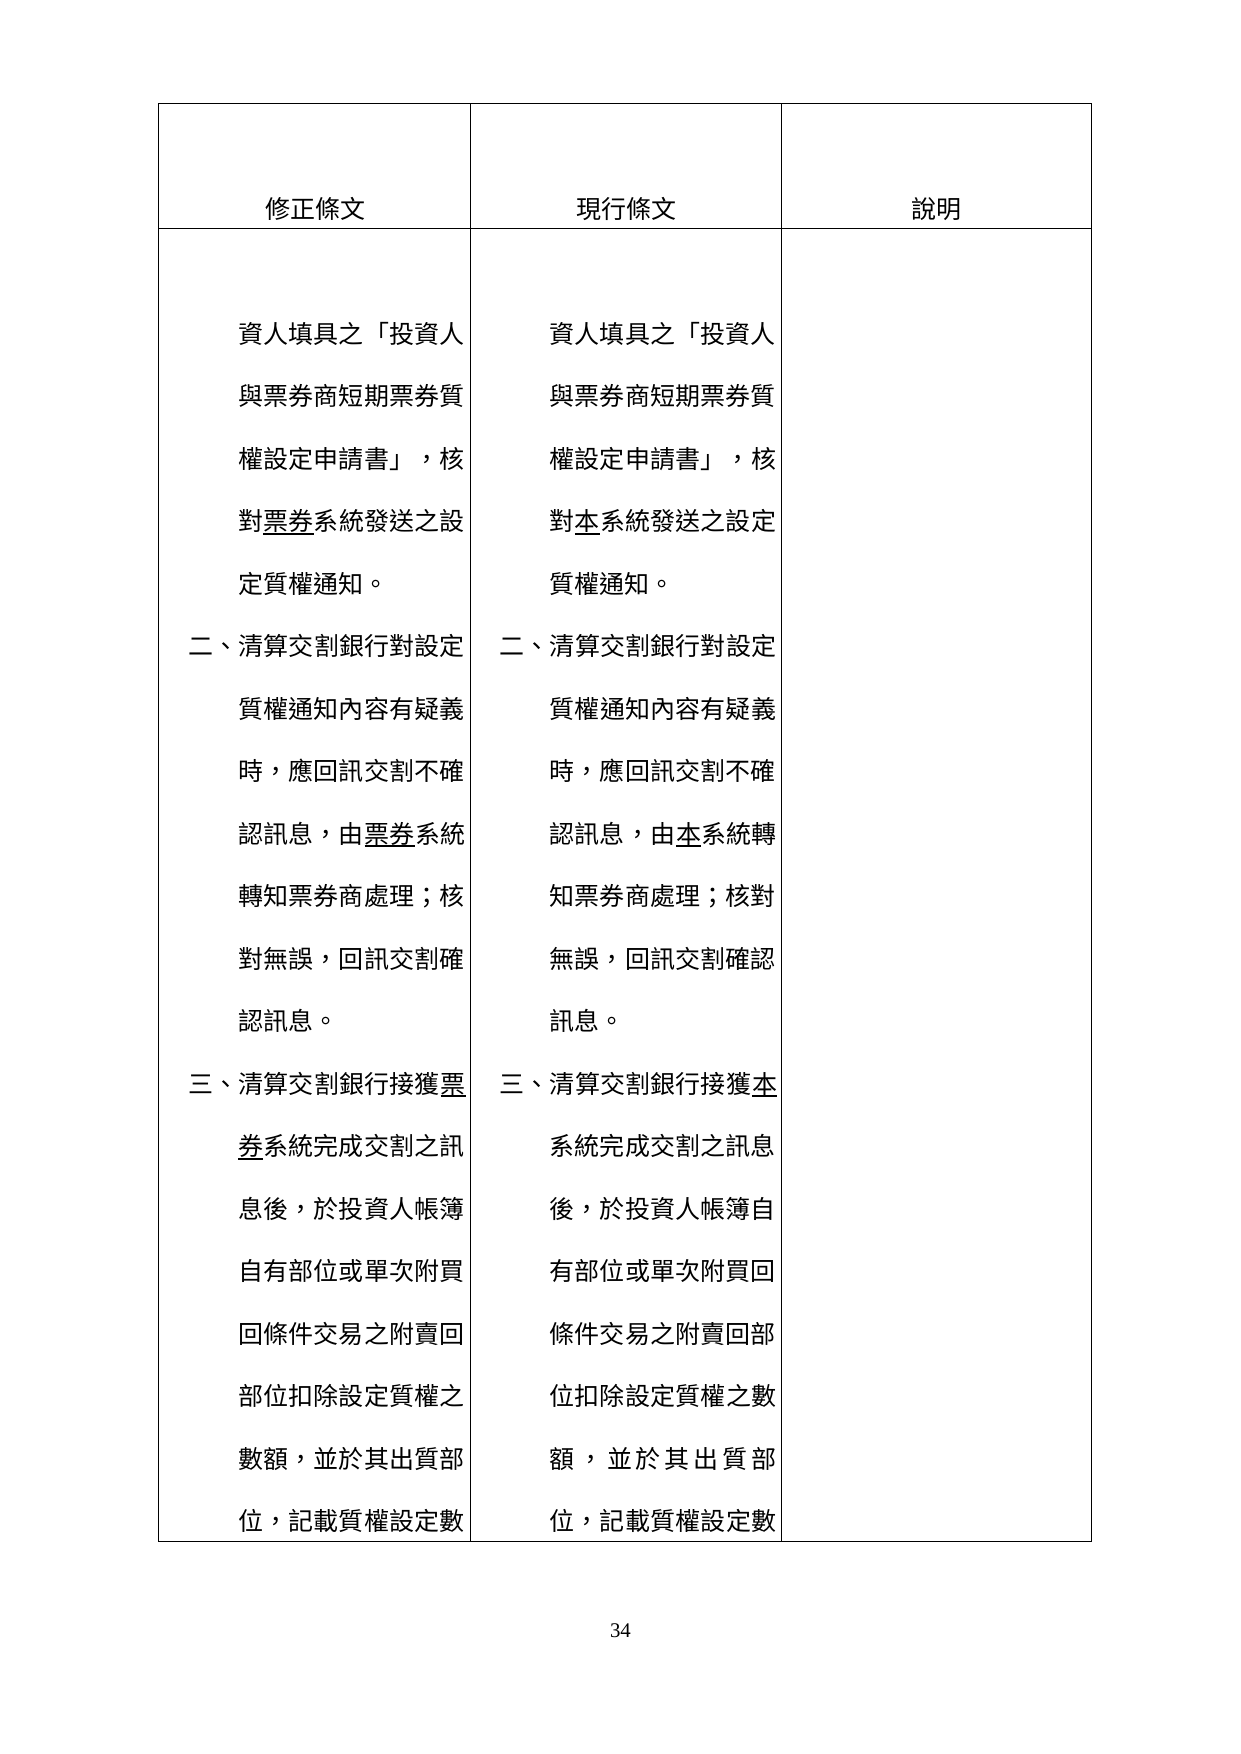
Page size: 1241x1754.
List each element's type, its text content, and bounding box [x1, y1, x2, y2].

table_header 修正條文 [159, 104, 470, 228]
table_cell [782, 229, 1091, 1541]
table_header 說明 [782, 104, 1091, 228]
table_cell 資人填具之「投資人與票券商短期票券質權設定申請書」，核對本系統發送之設定質權通知。 二、清算交割銀行對設定質權通知內容有疑義時，應回訊交割不確認訊息，由本系統轉知票券商處理；核對無誤，回訊交割確認訊息。 三、清算交割銀行接獲本系統完成交割之訊息後，於投資人帳簿自有部位或單次附買回條件交易之附賣回部位扣除設定質權之數額，並於其出質部位，記載質權設定數 [471, 229, 781, 1541]
table_header 現行條文 [471, 104, 781, 228]
table_cell 資人填具之「投資人與票券商短期票券質權設定申請書」，核對票券系統發送之設定質權通知。 二、清算交割銀行對設定質權通知內容有疑義時，應回訊交割不確認訊息，由票券系統轉知票券商處理；核對無誤，回訊交割確認訊息。 三、清算交割銀行接獲票券系統完成交割之訊息後，於投資人帳簿自有部位或單次附買回條件交易之附賣回部位扣除設定質權之數額，並於其出質部位，記載質權設定數 [159, 229, 470, 1541]
